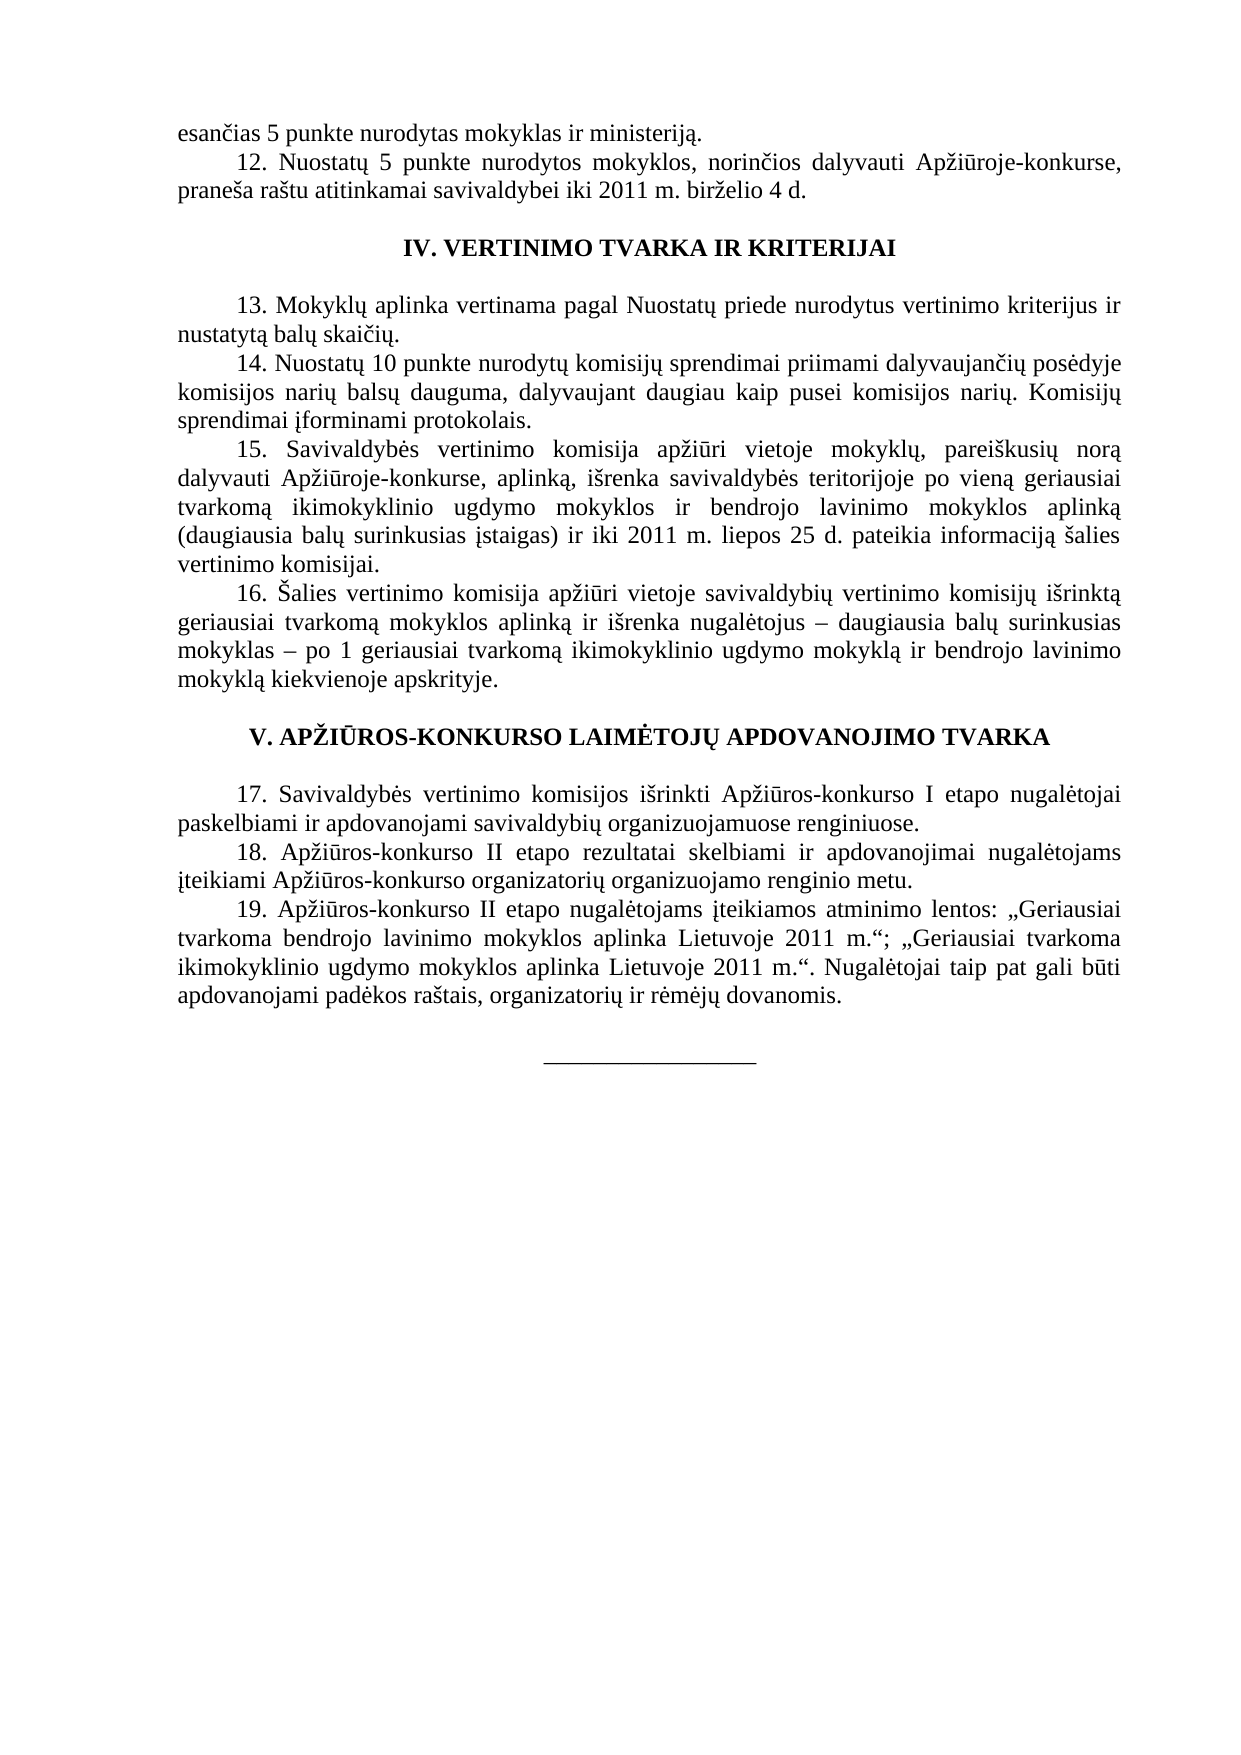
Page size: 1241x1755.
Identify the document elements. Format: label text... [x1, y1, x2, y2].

text 17. Savivaldybės vertinimo komisijos išrinkti Apžiūros-konkurso I etapo nugalėtojai paskelbiami ir apdovanojami savivaldybių organizuojamuose renginiuose. [177, 779, 1122, 837]
text _________________ [177, 1038, 1122, 1067]
text 14. Nuostatų 10 punkte nurodytų komisijų sprendimai priimami dalyvaujančių posėdyje komisijos narių balsų dauguma, dalyvaujant daugiau kaip pusei komisijos narių. Komisijų sprendimai įforminami protokolais. [177, 348, 1122, 434]
text 12. Nuostatų 5 punkte nurodytos mokyklos, norinčios dalyvauti Apžiūroje-konkurse, praneša raštu atitinkamai savivaldybei iki 2011 m. birželio 4 d. [177, 147, 1122, 204]
text 19. Apžiūros-konkurso II etapo nugalėtojams įteikiamos atminimo lentos: „Geriausiai tvarkoma bendrojo lavinimo mokyklos aplinka Lietuvoje 2011 m.“; „Geriausiai tvarkoma ikimokyklinio ugdymo mokyklos aplinka Lietuvoje 2011 m.“. Nugalėtojai taip pat gali būti apdovanojami padėkos raštais, organizatorių ir rėmėjų dovanomis. [177, 894, 1122, 1009]
text 18. Apžiūros-konkurso II etapo rezultatai skelbiami ir apdovanojimai nugalėtojams įteikiami Apžiūros-konkurso organizatorių organizuojamo renginio metu. [177, 837, 1122, 894]
text 13. Mokyklų aplinka vertinama pagal Nuostatų priede nurodytus vertinimo kriterijus ir nustatytą balų skaičių. [177, 291, 1122, 348]
text 15. Savivaldybės vertinimo komisija apžiūri vietoje mokyklų, pareiškusių norą dalyvauti Apžiūroje-konkurse, aplinką, išrenka savivaldybės teritorijoje po vieną geriausiai tvarkomą ikimokyklinio ugdymo mokyklos ir bendrojo lavinimo mokyklos aplinką (daugiausia balų surinkusias įstaigas) ir iki 2011 m. liepos 25 d. pateikia informaciją šalies vertinimo komisijai. [177, 434, 1122, 578]
text IV. VERTINIMO TVARKA IR KRITERIJAI [177, 233, 1122, 262]
text esančias 5 punkte nurodytas mokyklas ir ministeriją. [177, 118, 1122, 147]
text V. APŽIŪROS-KONKURSO LAIMĖTOJŲ APDOVANOJIMO TVARKA [177, 722, 1122, 751]
text 16. Šalies vertinimo komisija apžiūri vietoje savivaldybių vertinimo komisijų išrinktą geriausiai tvarkomą mokyklos aplinką ir išrenka nugalėtojus – daugiausia balų surinkusias mokyklas – po 1 geriausiai tvarkomą ikimokyklinio ugdymo mokyklą ir bendrojo lavinimo mokyklą kiekvienoje apskrityje. [177, 578, 1122, 693]
